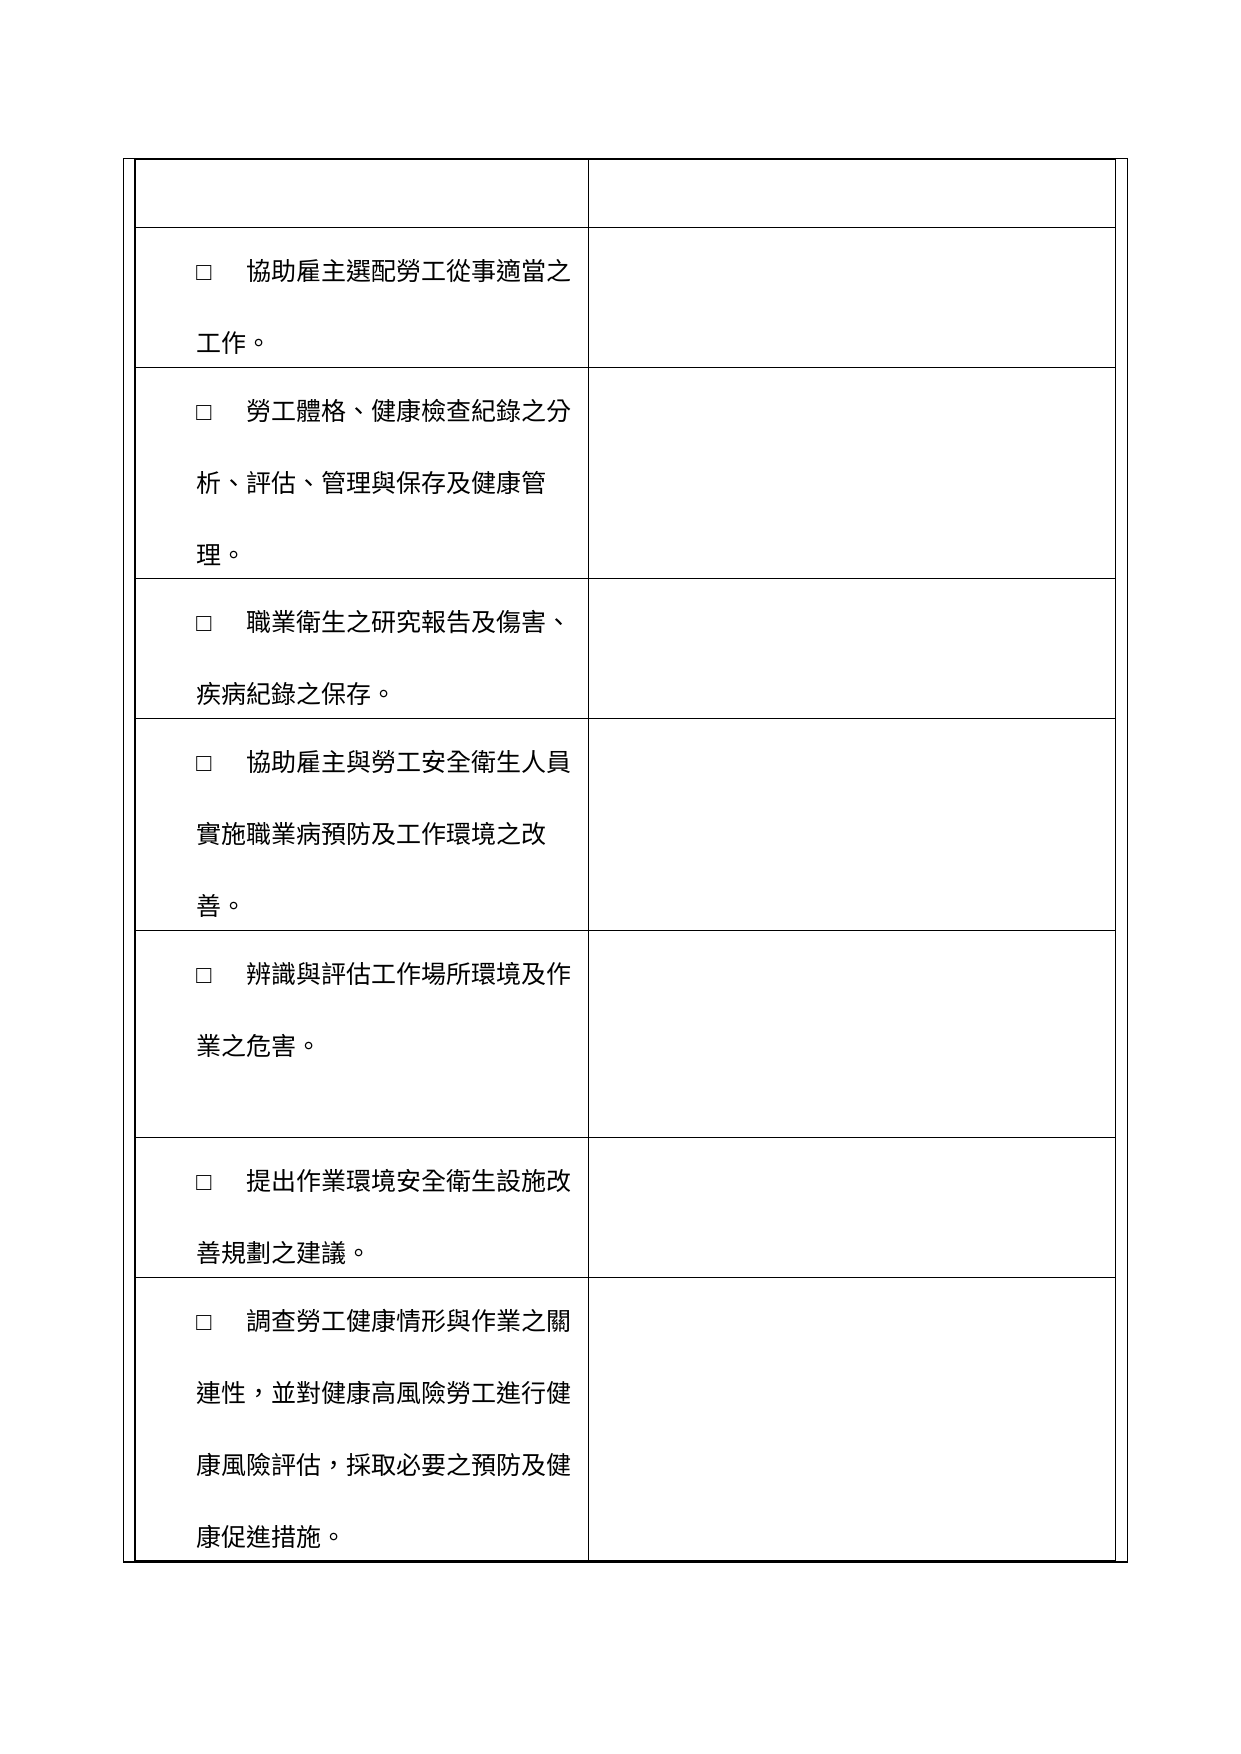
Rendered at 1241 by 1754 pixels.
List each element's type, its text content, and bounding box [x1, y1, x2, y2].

table_cell [589, 368, 1115, 578]
table_cell 協助雇主與勞工安全衛生人員實施職業病預防及工作環境之改善。 [136, 719, 588, 929]
table_cell 調查勞工健康情形與作業之關連性，並對健康高風險勞工進行健康風險評估，採取必要之預防及健康促進措施。 [136, 1278, 588, 1560]
table_cell 辨識與評估工作場所環境及作業之危害。 [136, 931, 588, 1137]
table_cell [589, 579, 1115, 718]
table_cell [589, 931, 1115, 1137]
table_cell [589, 160, 1115, 227]
table_cell [589, 719, 1115, 929]
table_cell [589, 1278, 1115, 1560]
table_cell 提出作業環境安全衛生設施改善規劃之建議。 [136, 1138, 588, 1277]
table_cell [136, 160, 588, 227]
table_cell [1116, 159, 1127, 1561]
table_cell [589, 1138, 1115, 1277]
table_cell 勞工體格、健康檢查紀錄之分析、評估、管理與保存及健康管理。 [136, 368, 588, 578]
table_cell [589, 228, 1115, 367]
table_cell [124, 159, 134, 1561]
table_cell 職業衛生之研究報告及傷害、疾病紀錄之保存。 [136, 579, 588, 718]
table_cell 協助雇主選配勞工從事適當之工作。 [136, 228, 588, 367]
